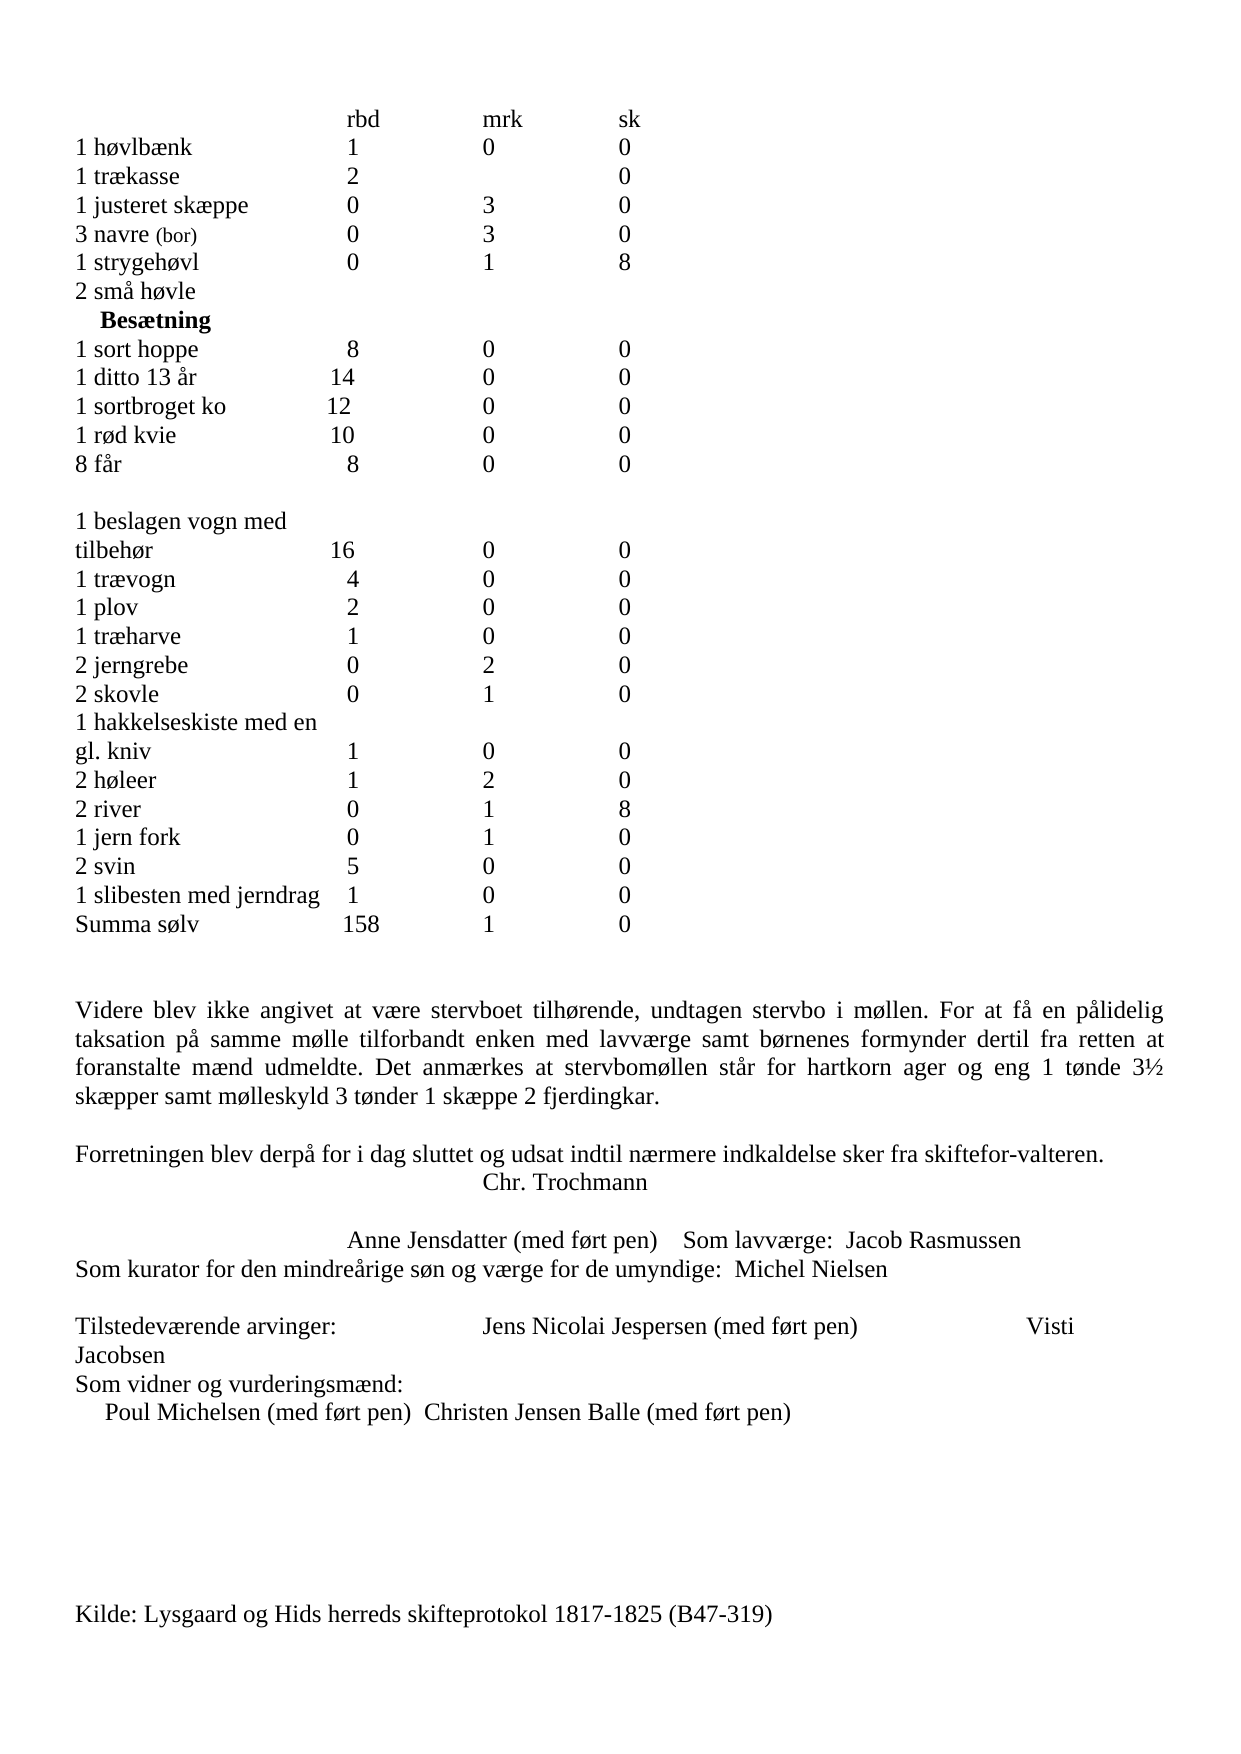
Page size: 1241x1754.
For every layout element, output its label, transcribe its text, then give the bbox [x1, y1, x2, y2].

text Summa sølv 158 1 0 [75, 909, 1165, 937]
text 1 beslagen vogn med [75, 506, 1165, 535]
text tilbehør 16 0 0 [75, 535, 1165, 564]
text 1 sortbroget ko 12 0 0 [75, 391, 1165, 420]
text 2 river 0 1 8 [75, 794, 1165, 822]
text 2 små høvle [75, 276, 1165, 305]
text 2 høleer 1 2 0 [75, 765, 1165, 794]
text 1 plov 2 0 0 [75, 592, 1165, 621]
text Poul Michelsen (med ført pen) Christen Jensen Balle (med ført pen) [75, 1397, 1165, 1426]
text 1 strygehøvl 0 1 8 [75, 247, 1165, 276]
text 2 skovle 0 1 0 [75, 679, 1165, 707]
text 1 ditto 13 år 14 0 0 [75, 362, 1165, 391]
text Som vidner og vurderingsmænd: [75, 1369, 1165, 1397]
text 1 træharve 1 0 0 [75, 621, 1165, 650]
text rbd mrk sk [75, 75, 1165, 132]
text 2 jerngrebe 0 2 0 [75, 650, 1165, 679]
text gl. kniv 1 0 0 [75, 736, 1165, 765]
text 1 høvlbænk 1 0 0 [75, 132, 1165, 161]
text Forretningen blev derpå for i dag sluttet og udsat indtil nærmere indkaldelse sker fra skiftefor-valteren. Chr. Trochmann [75, 1139, 1165, 1196]
text 1 sort hoppe 8 0 0 [75, 334, 1165, 362]
text Anne Jensdatter (med ført pen) Som lavværge: Jacob Rasmussen [75, 1225, 1165, 1254]
text Kilde: Lysgaard og Hids herreds skifteprotokol 1817-1825 (B47-319) [75, 1599, 1165, 1627]
text 2 svin 5 0 0 [75, 851, 1165, 880]
text 1 jern fork 0 1 0 [75, 822, 1165, 851]
text Som kurator for den mindreårige søn og værge for de umyndige: Michel Nielsen [75, 1254, 1165, 1282]
text 1 trævogn 4 0 0 [75, 564, 1165, 592]
text Besætning [75, 305, 1165, 334]
text Tilstedeværende arvinger: Jens Nicolai Jespersen (med ført pen) Visti Jacobsen [75, 1311, 1165, 1369]
text 1 trækasse 2 0 [75, 161, 1165, 190]
text Videre blev ikke angivet at være stervboet tilhørende, undtagen stervbo i møllen. For at få en pålidelig taksation på samme mølle tilforbandt enken med lavværge samt børnenes formynder dertil fra retten at foranstalte mænd udmeldte. Det anmærkes at stervbomøllen står for hartkorn ager og eng 1 tønde 3½ skæpper samt mølleskyld 3 tønder 1 skæppe 2 fjerdingkar. [75, 995, 1165, 1110]
text 1 justeret skæppe 0 3 0 [75, 190, 1165, 219]
text 1 hakkelseskiste med en [75, 707, 1165, 736]
text 8 får 8 0 0 [75, 449, 1165, 477]
text 3 navre (bor) 0 3 0 [75, 219, 1165, 247]
text 1 slibesten med jerndrag 1 0 0 [75, 880, 1165, 909]
text 1 rød kvie 10 0 0 [75, 420, 1165, 449]
